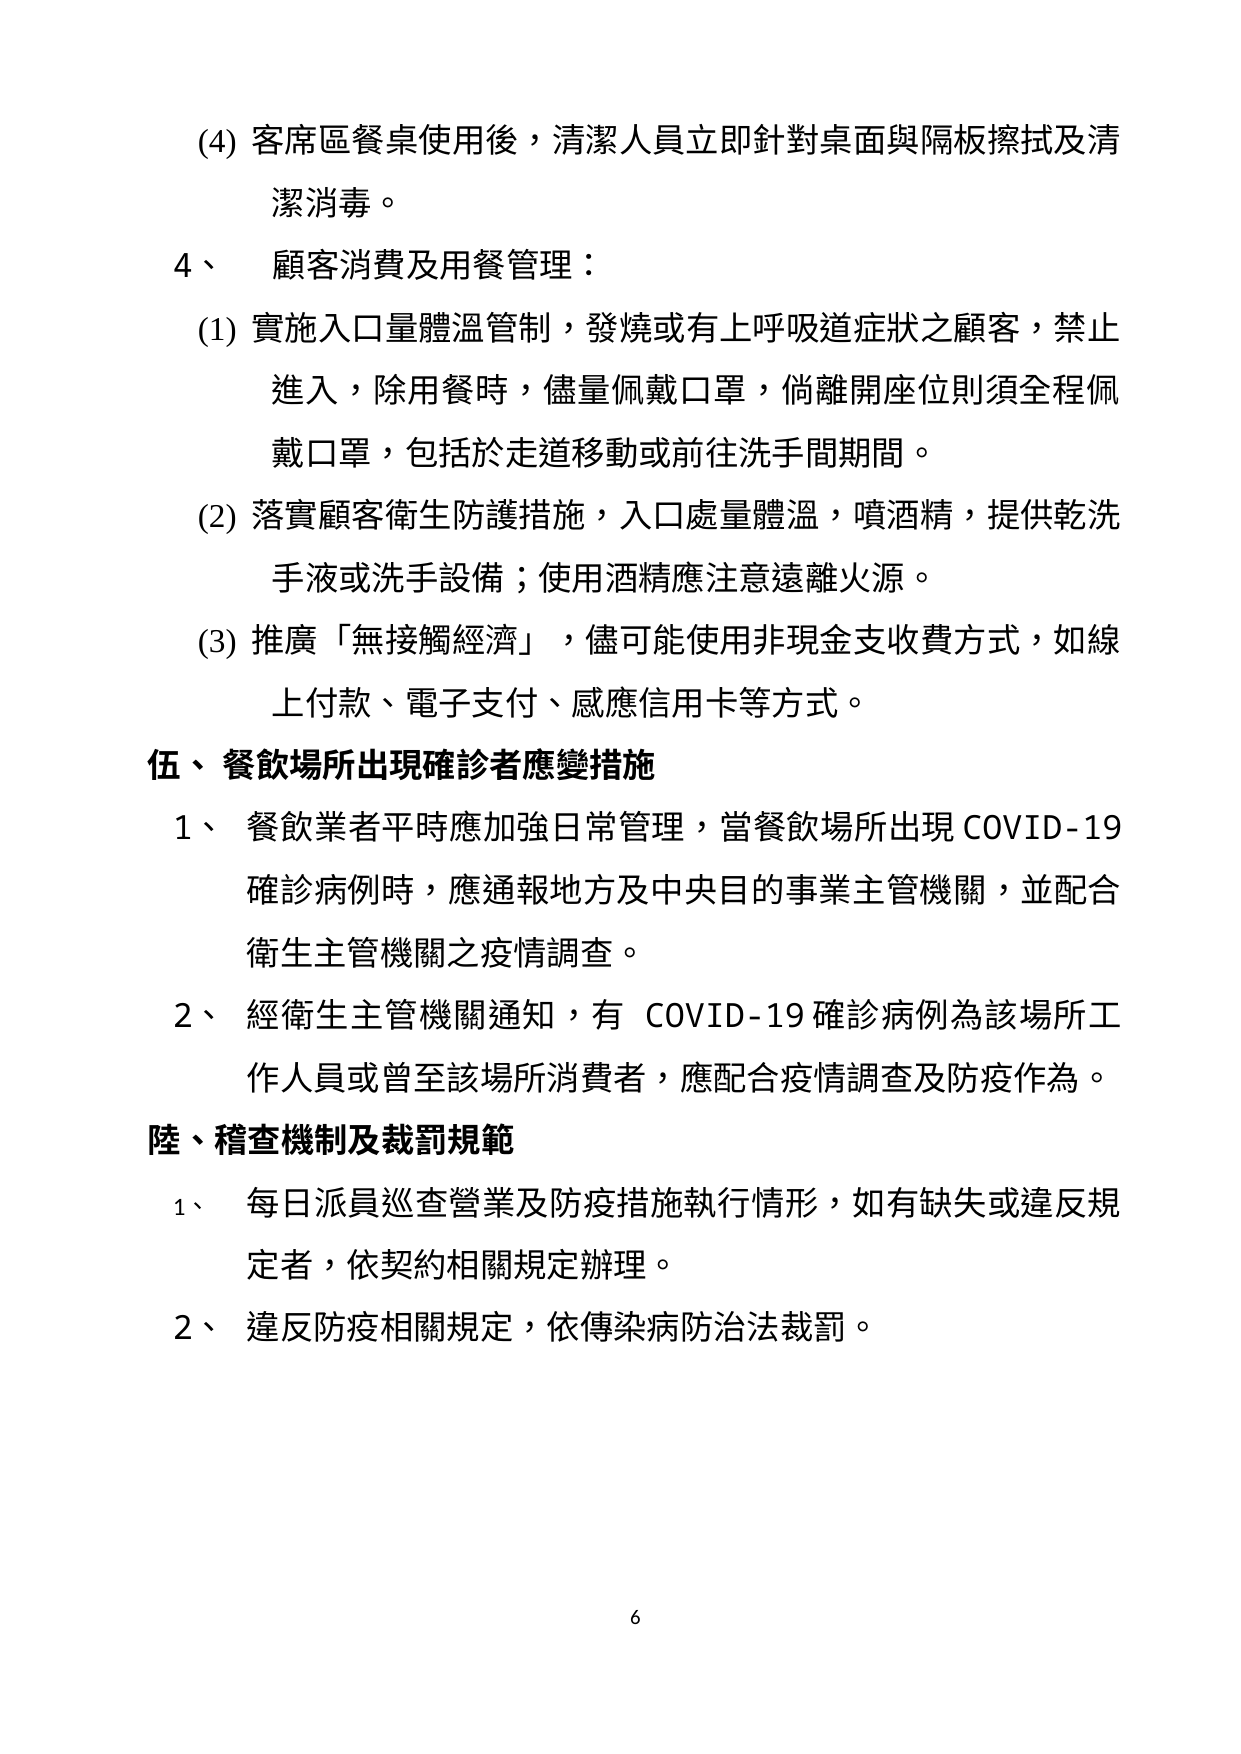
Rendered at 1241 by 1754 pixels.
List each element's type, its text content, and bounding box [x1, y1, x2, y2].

list 客席區餐桌使用後，清潔人員立即針對桌面與隔板擦拭及清潔消毒。 [198, 96, 1122, 221]
list 推廣「無接觸經濟」，儘可能使用非現金支收費方式，如線上付款、電子支付、感應信用卡等方式。 [198, 596, 1122, 721]
list 違反防疫相關規定，依傳染病防治法裁罰。 [173, 1284, 1122, 1346]
list 經衛生主管機關通知，有 COVID-19確診病例為該場所工作人員或曾至該場所消費者，應配合疫情調查及防疫作為。 [173, 971, 1122, 1096]
text 陸、稽查機制及裁罰規範 [148, 1096, 1122, 1159]
list 實施入口量體溫管制，發燒或有上呼吸道症狀之顧客，禁止進入，除用餐時，儘量佩戴口罩，倘離開座位則須全程佩戴口罩，包括於走道移動或前往洗手間期間。 [198, 284, 1122, 471]
list 顧客消費及用餐管理： [173, 221, 1122, 284]
list 餐飲場所出現確診者應變措施 [148, 721, 1122, 784]
list 每日派員巡查營業及防疫措施執行情形，如有缺失或違反規定者，依契約相關規定辦理。 [173, 1159, 1122, 1284]
list 落實顧客衛生防護措施，入口處量體溫，噴酒精，提供乾洗手液或洗手設備；使用酒精應注意遠離火源。 [198, 471, 1122, 596]
list 餐飲業者平時應加強日常管理，當餐飲場所出現COVID-19確診病例時，應通報地方及中央目的事業主管機關，並配合衛生主管機關之疫情調查。 [173, 784, 1122, 971]
